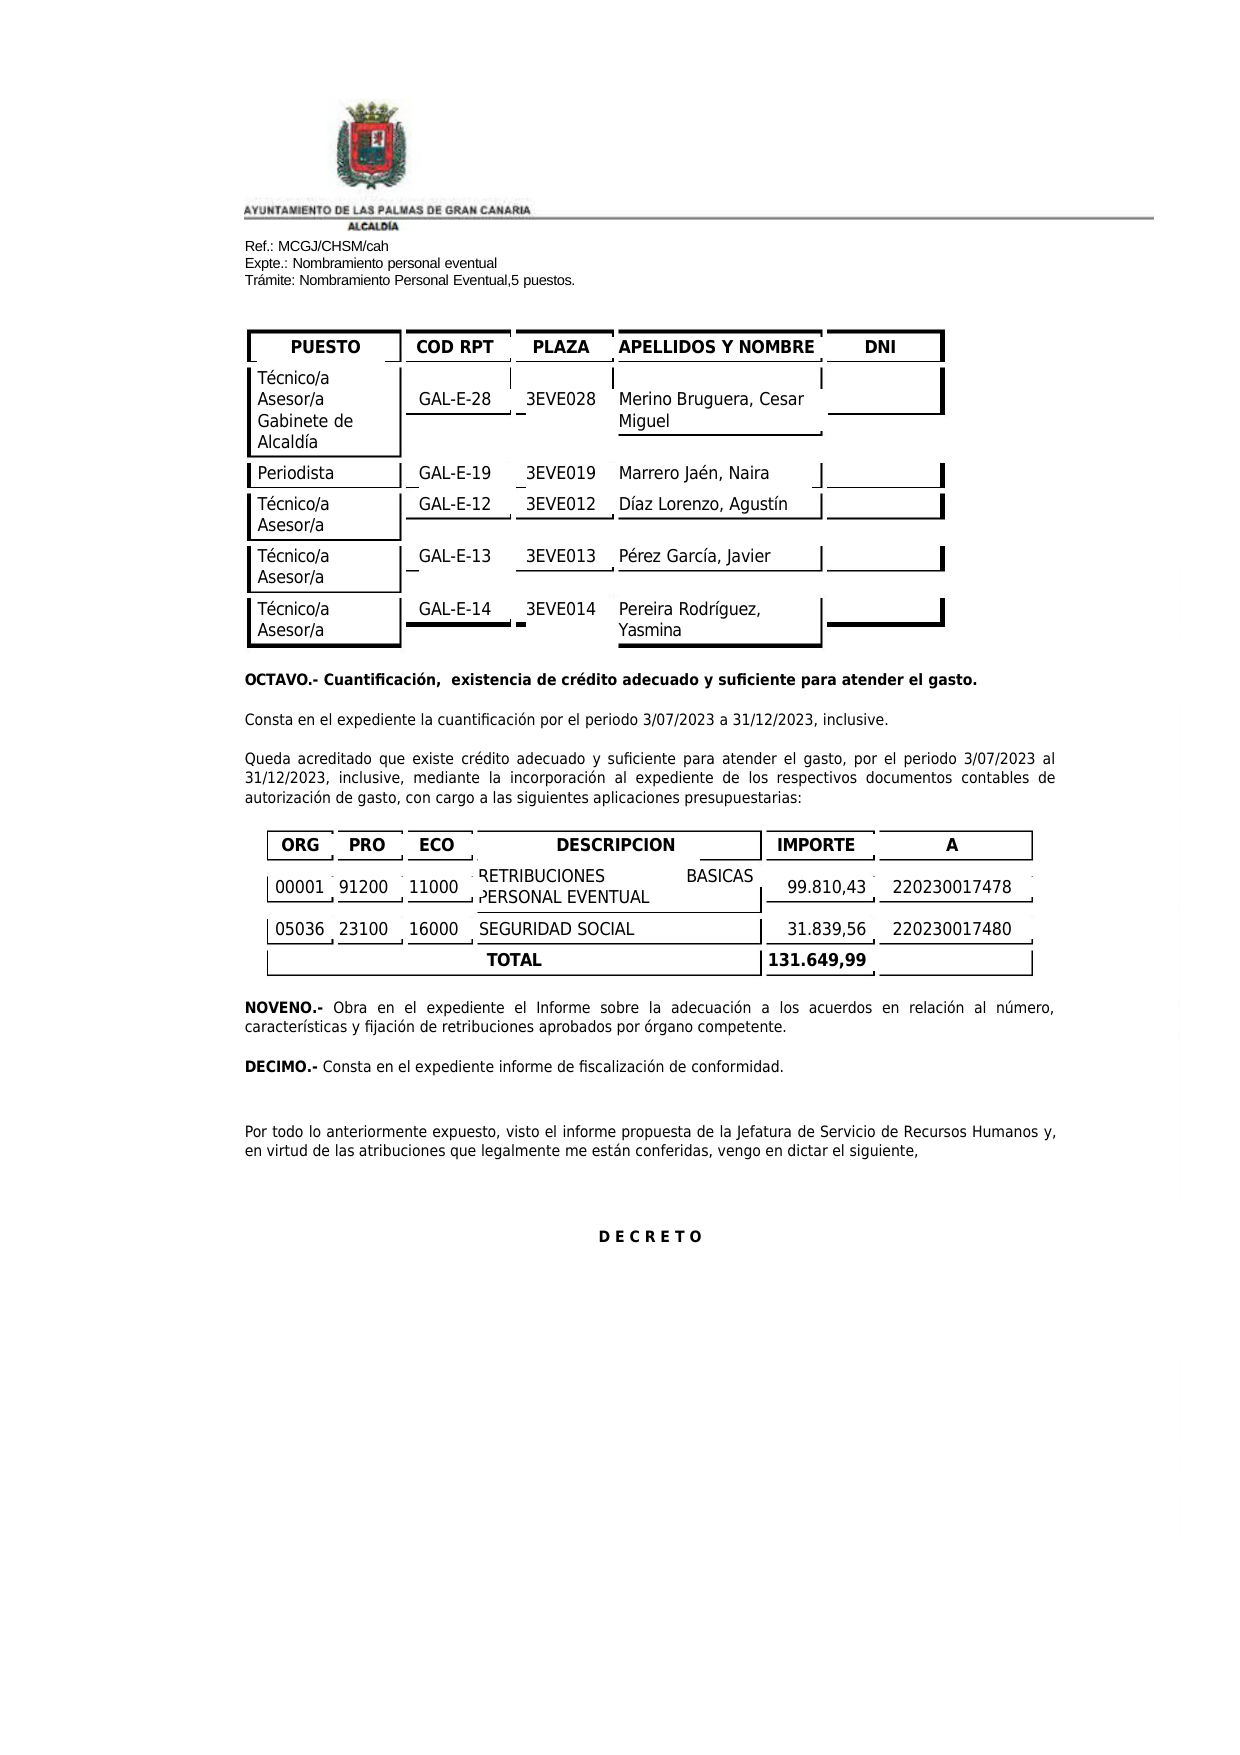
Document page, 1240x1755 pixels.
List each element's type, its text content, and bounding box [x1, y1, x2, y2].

text Queda acreditado que existe crédito adecuado y suficiente para atender el gasto, por el periodo 3/07/2023 al [244, 749, 1078, 768]
text Miguel [618, 410, 828, 431]
text 31.839,56 220230017480 [787, 919, 1036, 939]
text Consta en el expediente la cuantificación por el periodo 3/07/2023 a 31/12/2023, inclusive. [244, 710, 1000, 729]
text GAL-E-28 [419, 389, 516, 410]
text DECIMO.- Consta en el expediente informe de fiscalización de conformidad. [244, 1057, 808, 1076]
text GAL-E-14 [419, 598, 516, 619]
text GAL-E-12 [419, 494, 516, 514]
text 00001 91200 11000 [275, 877, 483, 897]
text Técnico/a [257, 598, 357, 619]
text 3EVE012 Díaz Lorenzo, Agustín [526, 494, 812, 514]
text A [946, 834, 983, 855]
text TOTAL [487, 950, 568, 971]
text Asesor/a [257, 567, 357, 588]
text 131.649,99 [768, 950, 891, 971]
text GAL-E-19 [419, 463, 516, 483]
text PLAZA [532, 337, 614, 358]
text 05036 23100 16000 SEGURIDAD SOCIAL [275, 919, 658, 939]
text Ref.: MCGJ/CHSM/cah [244, 239, 599, 255]
text Asesor/a [257, 515, 357, 536]
text 3EVE013 Pérez García, Javier [526, 546, 794, 567]
text APELLIDOS Y NOMBRE [618, 337, 839, 358]
text PUESTO [290, 337, 385, 358]
text Gabinete de [257, 410, 378, 431]
text PRO [348, 834, 410, 855]
text autorización de gasto, con cargo a las siguientes aplicaciones presupuestarias: [244, 788, 825, 807]
text Expte.: Nombramiento personal eventual [244, 256, 599, 272]
text BASICAS [686, 866, 778, 887]
text D E C R E T O [598, 1228, 724, 1247]
text Periodista [257, 463, 359, 483]
text Yasmina [618, 620, 785, 640]
text Alcaldía [257, 432, 378, 453]
text ORG [281, 834, 344, 855]
text DNI [864, 337, 921, 358]
text 3EVE019 Marrero Jaén, Naira [526, 463, 812, 483]
text 31/12/2023, inclusive, mediante la incorporación al expediente de los respectivos documentos contables de [244, 769, 1078, 787]
text Trámite: Nombramiento Personal Eventual,5 puestos. [244, 273, 599, 289]
text en virtud de las atribuciones que legalmente me están conferidas, vengo en dictar el siguiente, [244, 1142, 1079, 1161]
text Por todo lo anteriormente expuesto, visto el informe propuesta de la Jefatura de Servicio de Recursos Humanos y, [244, 1123, 1079, 1141]
text Asesor/a [257, 620, 357, 640]
text ECO [419, 834, 479, 855]
text IMPORTE [777, 834, 881, 855]
text 99.810,43 220230017478 [787, 877, 1036, 897]
text 3EVE028 Merino Bruguera, Cesar [526, 389, 828, 410]
text 3EVE014 Pereira Rodríguez, [526, 598, 785, 619]
text DESCRIPCION [556, 834, 700, 855]
text GAL-E-13 [419, 546, 516, 567]
text Técnico/a [257, 368, 385, 388]
text Técnico/a [257, 494, 357, 514]
text NOVENO.- Obra en el expediente el Informe sobre la adecuación a los acuerdos en relación al número, [244, 999, 1079, 1017]
text Asesor/a [257, 389, 378, 410]
text COD RPT [416, 337, 518, 358]
text Técnico/a [257, 546, 357, 567]
text características y fijación de retribuciones aprobados por órgano competente. [244, 1018, 1079, 1037]
text OCTAVO.- Cuantificación, existencia de crédito adecuado y suficiente para atender el gasto. [244, 671, 1000, 689]
text RETRIBUCIONES [478, 866, 686, 887]
text PERSONAL EVENTUAL [478, 887, 700, 908]
